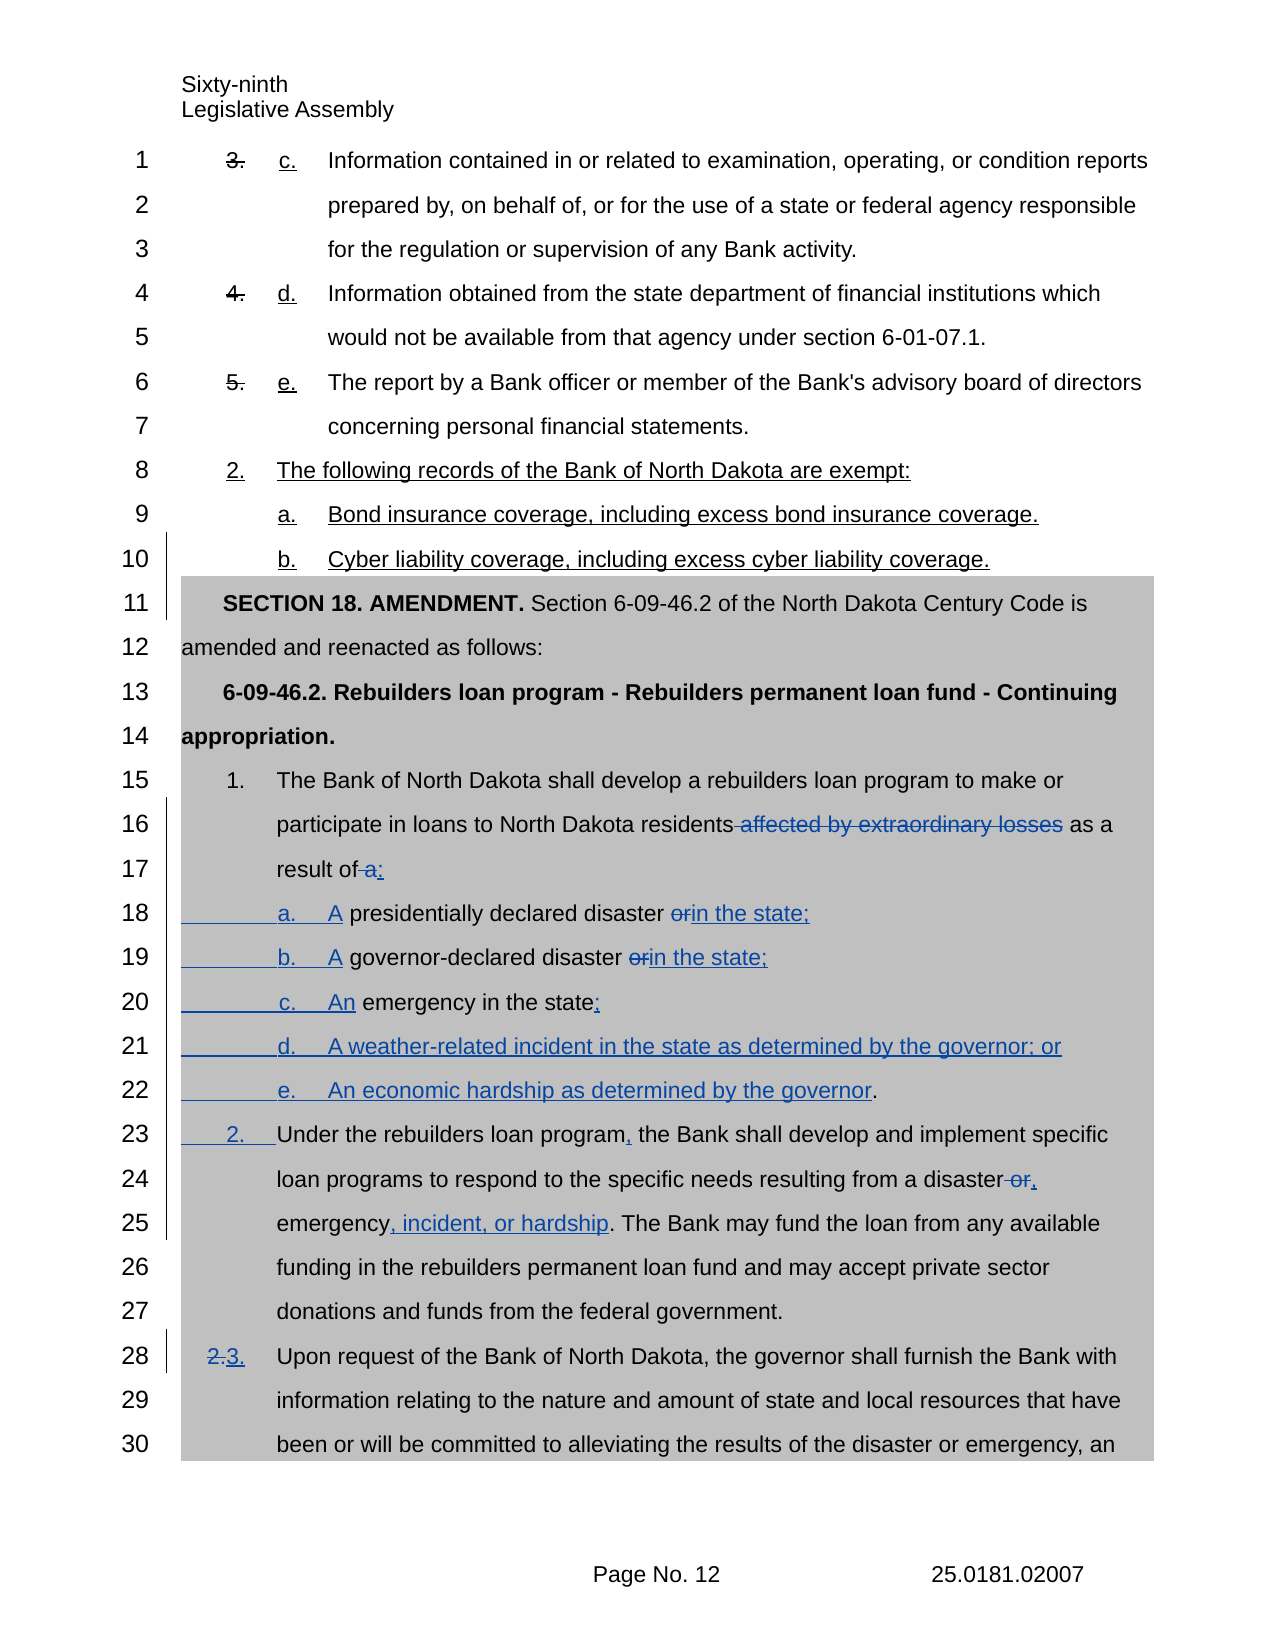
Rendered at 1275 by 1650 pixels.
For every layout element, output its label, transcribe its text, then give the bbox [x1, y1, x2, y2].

text 2. Under the rebuilders loan program, the Bank shall develop and implement specific loan programs to respond to the specific needs resulting from a disaster, emergency, incident, or hardship. The Bank may fund the loan from any available funding in the rebuilders permanent loan fund and may accept private sector donations and funds from the federal government. [181, 1107, 1154, 1329]
text 3. Upon request of the Bank of North Dakota, the governor shall furnish the Bank with information relating to the nature and amount of state and local resources that have been or will be committed to alleviating the results of the disaster or emergency, an [181, 1329, 1154, 1461]
text 5. e. The report by a Bank officer or member of the Bank's advisory board of directors concerning personal financial statements. [181, 355, 1154, 443]
text a. Bond insurance coverage, including excess bond insurance coverage. [181, 487, 1154, 532]
text e. An economic hardship as determined by the governor. [181, 1063, 1154, 1107]
text c. An emergency in the state; [181, 974, 1154, 1019]
text b. A governor-declared disaster in the state; [181, 930, 1154, 974]
subtitle 6‑09‑46.2. Rebuilders loan program ‑ Rebuilders permanent loan fund ‑ Continuing appropriation. [181, 664, 1154, 753]
text 4. d. Information obtained from the state department of financial institutions which would not be available from that agency under section 6‑01‑07.1. [181, 266, 1154, 355]
text 2. The following records of the Bank of North Dakota are exempt: [181, 443, 1154, 487]
text SECTION 18. AMENDMENT. Section 6‑09‑46.2 of the North Dakota Century Code is amended and reenacted as follows: [181, 576, 1154, 664]
text b. Cyber liability coverage, including excess cyber liability coverage. [181, 532, 1154, 576]
text d. A weather-related incident in the state as determined by the governor; or [181, 1019, 1154, 1063]
text 1. The Bank of North Dakota shall develop a rebuilders loan program to make or participate in loans to North Dakota residents as a result of: [181, 753, 1154, 886]
text a. A presidentially declared disaster in the state; [181, 886, 1154, 930]
text 3. c. Information contained in or related to examination, operating, or condition reports prepared by, on behalf of, or for the use of a state or federal agency responsible for the regulation or supervision of any Bank activity. [181, 133, 1154, 266]
